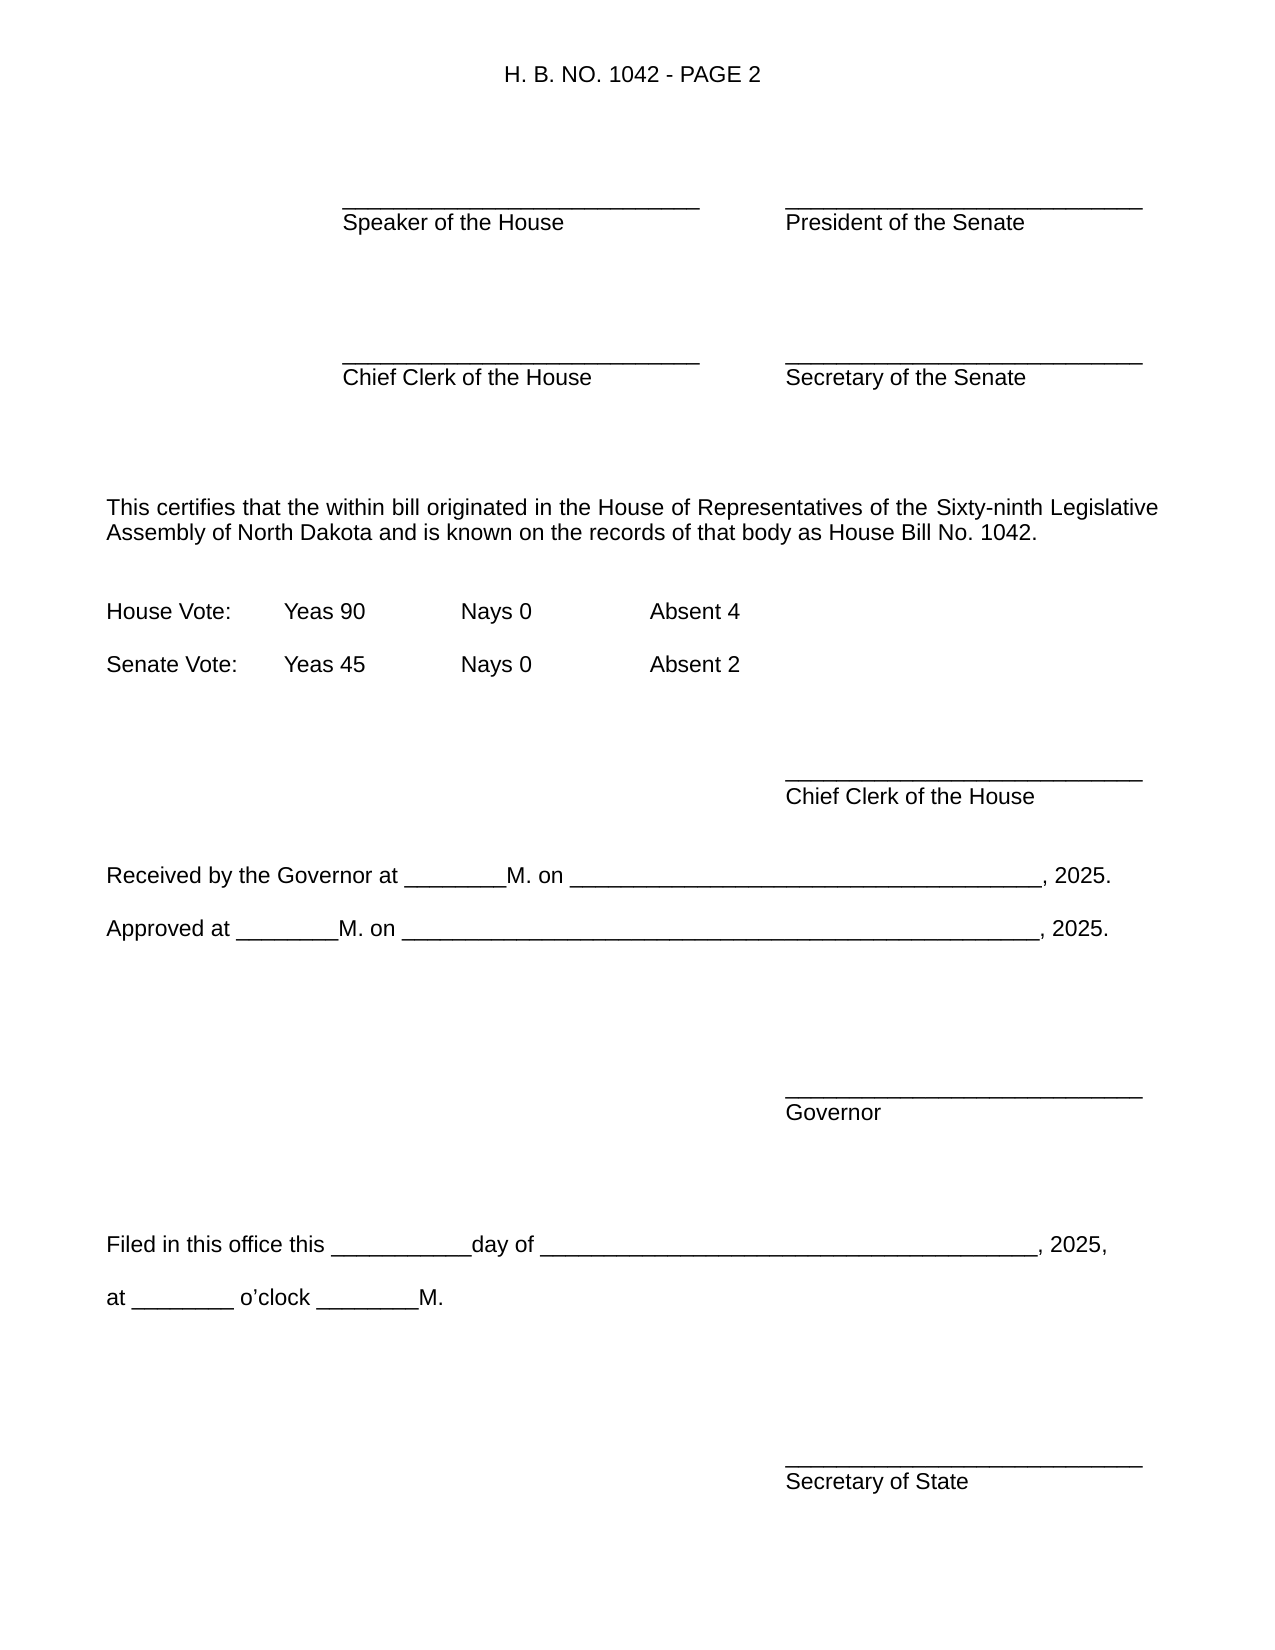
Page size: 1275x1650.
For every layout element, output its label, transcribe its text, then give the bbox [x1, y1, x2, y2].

text at ________ o’clock ________M. [106, 1283, 1158, 1310]
text Chief Clerk of the House Secretary of the Senate [106, 366, 1158, 391]
text Governor [106, 1099, 1158, 1125]
text ____________________________ ____________________________ [106, 341, 1158, 366]
text ____________________________ [106, 1442, 1158, 1468]
text Approved at ________M. on __________________________________________________, 2025. [106, 914, 1158, 941]
text ____________________________ ____________________________ [106, 186, 1158, 211]
text Chief Clerk of the House [106, 783, 1158, 809]
text This certifies that the within bill originated in the House of Representatives of the Sixty-ninth Legislative Assembly of North Dakota and is known on the records of that body as House Bill No. 1042. [106, 496, 1158, 546]
text ____________________________ [106, 1073, 1158, 1099]
text Filed in this office this ___________day of _______________________________________, 2025, [106, 1231, 1158, 1257]
text Speaker of the House President of the Senate [106, 211, 1158, 236]
text ____________________________ [106, 756, 1158, 783]
text Senate Vote: Yeas 45 Nays 0 Absent 2 [106, 651, 1158, 677]
text Received by the Governor at ________M. on _____________________________________, 2025. [106, 862, 1158, 888]
text Secretary of State [106, 1468, 1158, 1494]
text House Vote: Yeas 90 Nays 0 Absent 4 [106, 598, 1158, 625]
